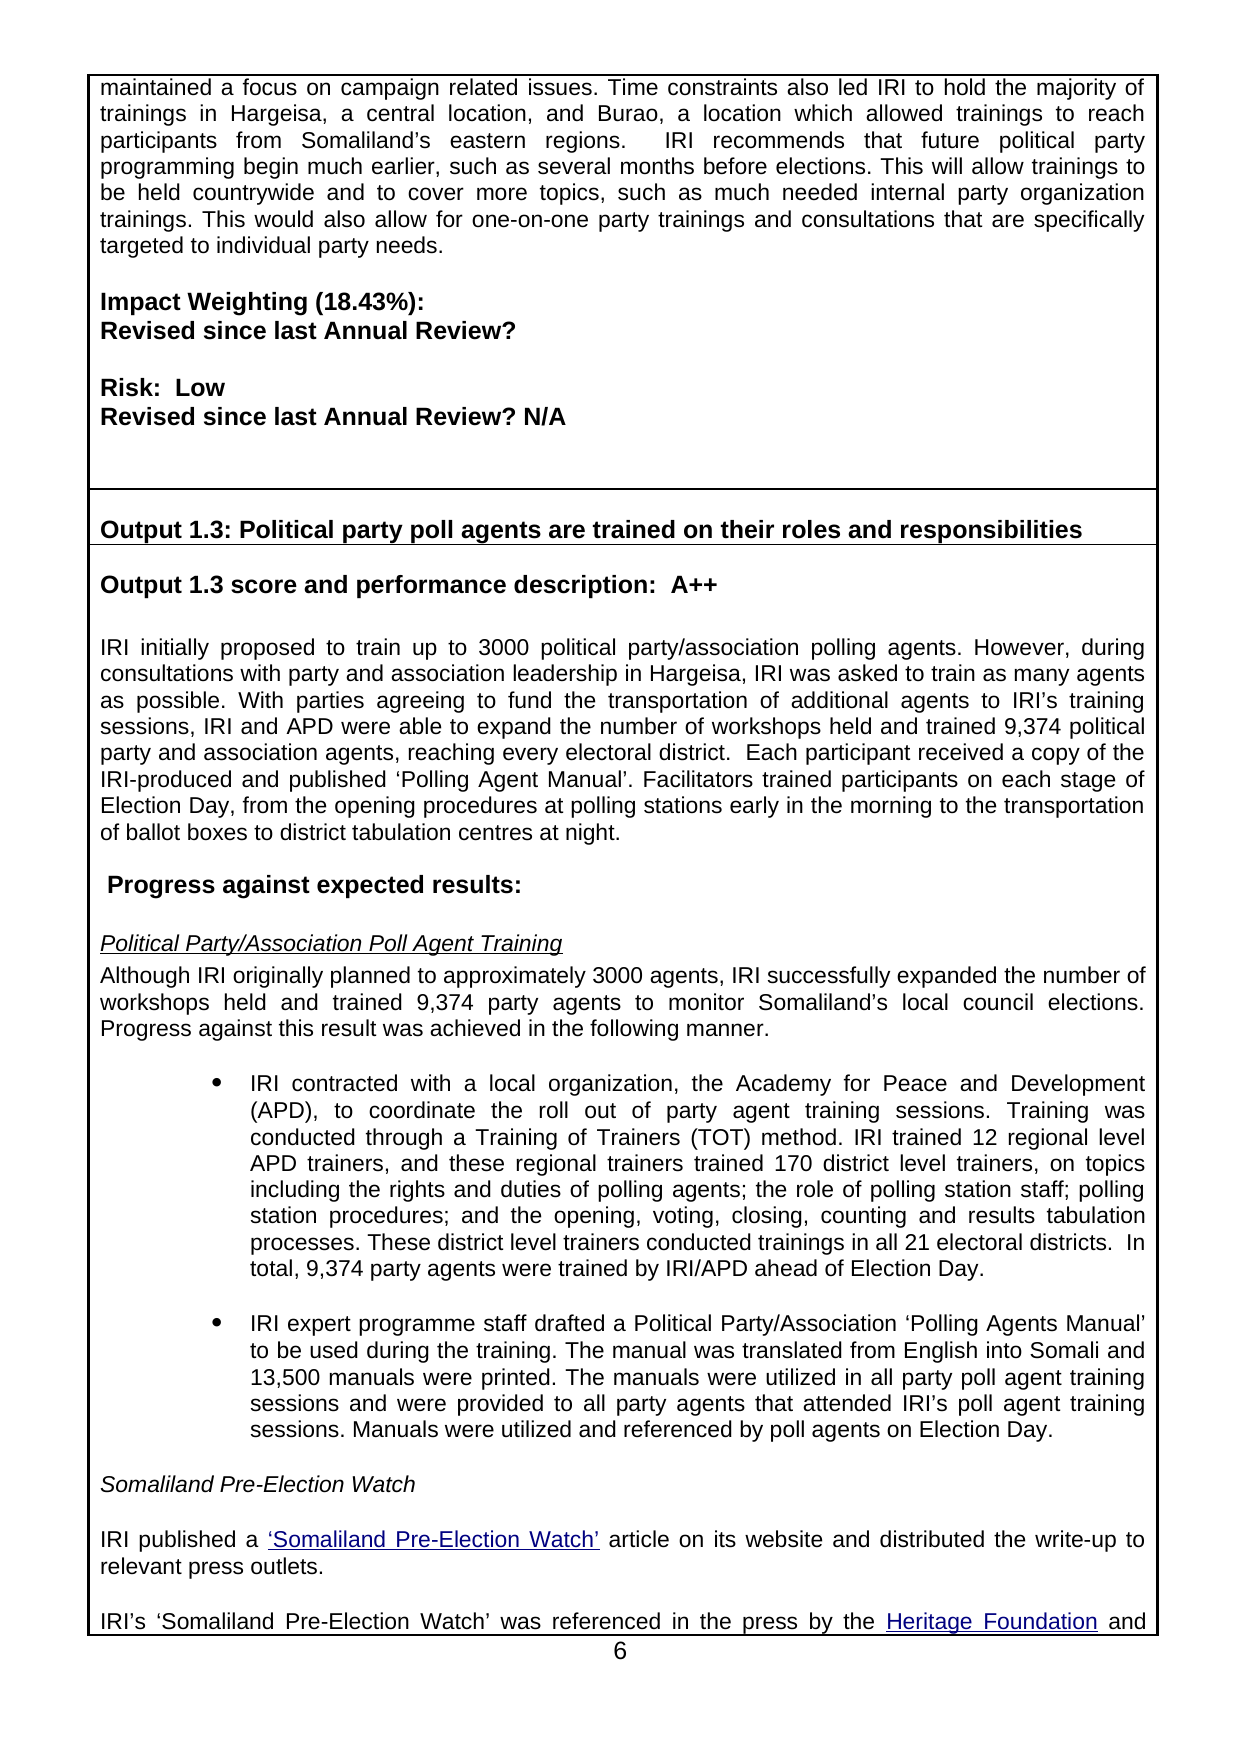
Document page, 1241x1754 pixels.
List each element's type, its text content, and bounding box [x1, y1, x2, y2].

table_cell maintained a focus on campaign related issues. Time constraints also led IRI to hold the majority of trainings in Hargeisa, a central location, and Burao, a location which allowed trainings to reach participants from Somaliland’s eastern regions. IRI recommends that future political party programming begin much earlier, such as several months before elections. This will allow trainings to be held countrywide and to cover more topics, such as much needed internal party organization trainings. This would also allow for one-on-one party trainings and consultations that are specifically targeted to individual party needs. Impact Weighting (18.43%): Revised since last Annual Review? Risk: Low Revised since last Annual Review? N/A [90, 76, 1156, 488]
table_cell Output 1.3: Political party poll agents are trained on their roles and responsibilities [90, 490, 1156, 544]
table_cell Output 1.3 score and performance description: A++ IRI initially proposed to train up to 3000 political party/association polling agents. However, during consultations with party and association leadership in Hargeisa, IRI was asked to train as many agents as possible. With parties agreeing to fund the transportation of additional agents to IRI’s training sessions, IRI and APD were able to expand the number of workshops held and trained 9,374 political party and association agents, reaching every electoral district. Each participant received a copy of the IRI-produced and published ‘Polling Agent Manual’. Facilitators trained participants on each stage of Election Day, from the opening procedures at polling stations early in the morning to the transportation of ballot boxes to district tabulation centres at night. [90, 545, 1156, 845]
table_cell Progress against expected results: Political Party/Association Poll Agent Training Although IRI originally planned to approximately 3000 agents, IRI successfully expanded the number of workshops held and trained 9,374 party agents to monitor Somaliland’s local council elections. Progress against this result was achieved in the following manner. IRI contracted with a local organization, the Academy for Peace and Development (APD), to coordinate the roll out of party agent training sessions. Training was conducted through a Training of Trainers (TOT) method. IRI trained 12 regional level APD trainers, and these regional trainers trained 170 district level trainers, on topics including the rights and duties of polling agents; the role of polling station staff; polling station procedures; and the opening, voting, closing, counting and results tabulation processes. These district level trainers conducted trainings in all 21 electoral districts. In total, 9,374 party agents were trained by IRI/APD ahead of Election Day. IRI expert programme staff drafted a Political Party/Association ‘Polling Agents Manual’ to be used during the training. The manual was translated from English into Somali and 13,500 manuals were printed. The manuals were utilized in all party poll agent training sessions and were provided to all party agents that attended IRI’s poll agent training sessions. Manuals were utilized and referenced by poll agents on Election Day. Somaliland Pre-Election Watch IRI published a ‘Somaliland Pre-Election Watch’ article on its website and distributed the write-up to relevant press outlets. IRI’s ‘Somaliland Pre-Election Watch’ was referenced in the press by the Heritage Foundation and [90, 845, 1156, 1634]
